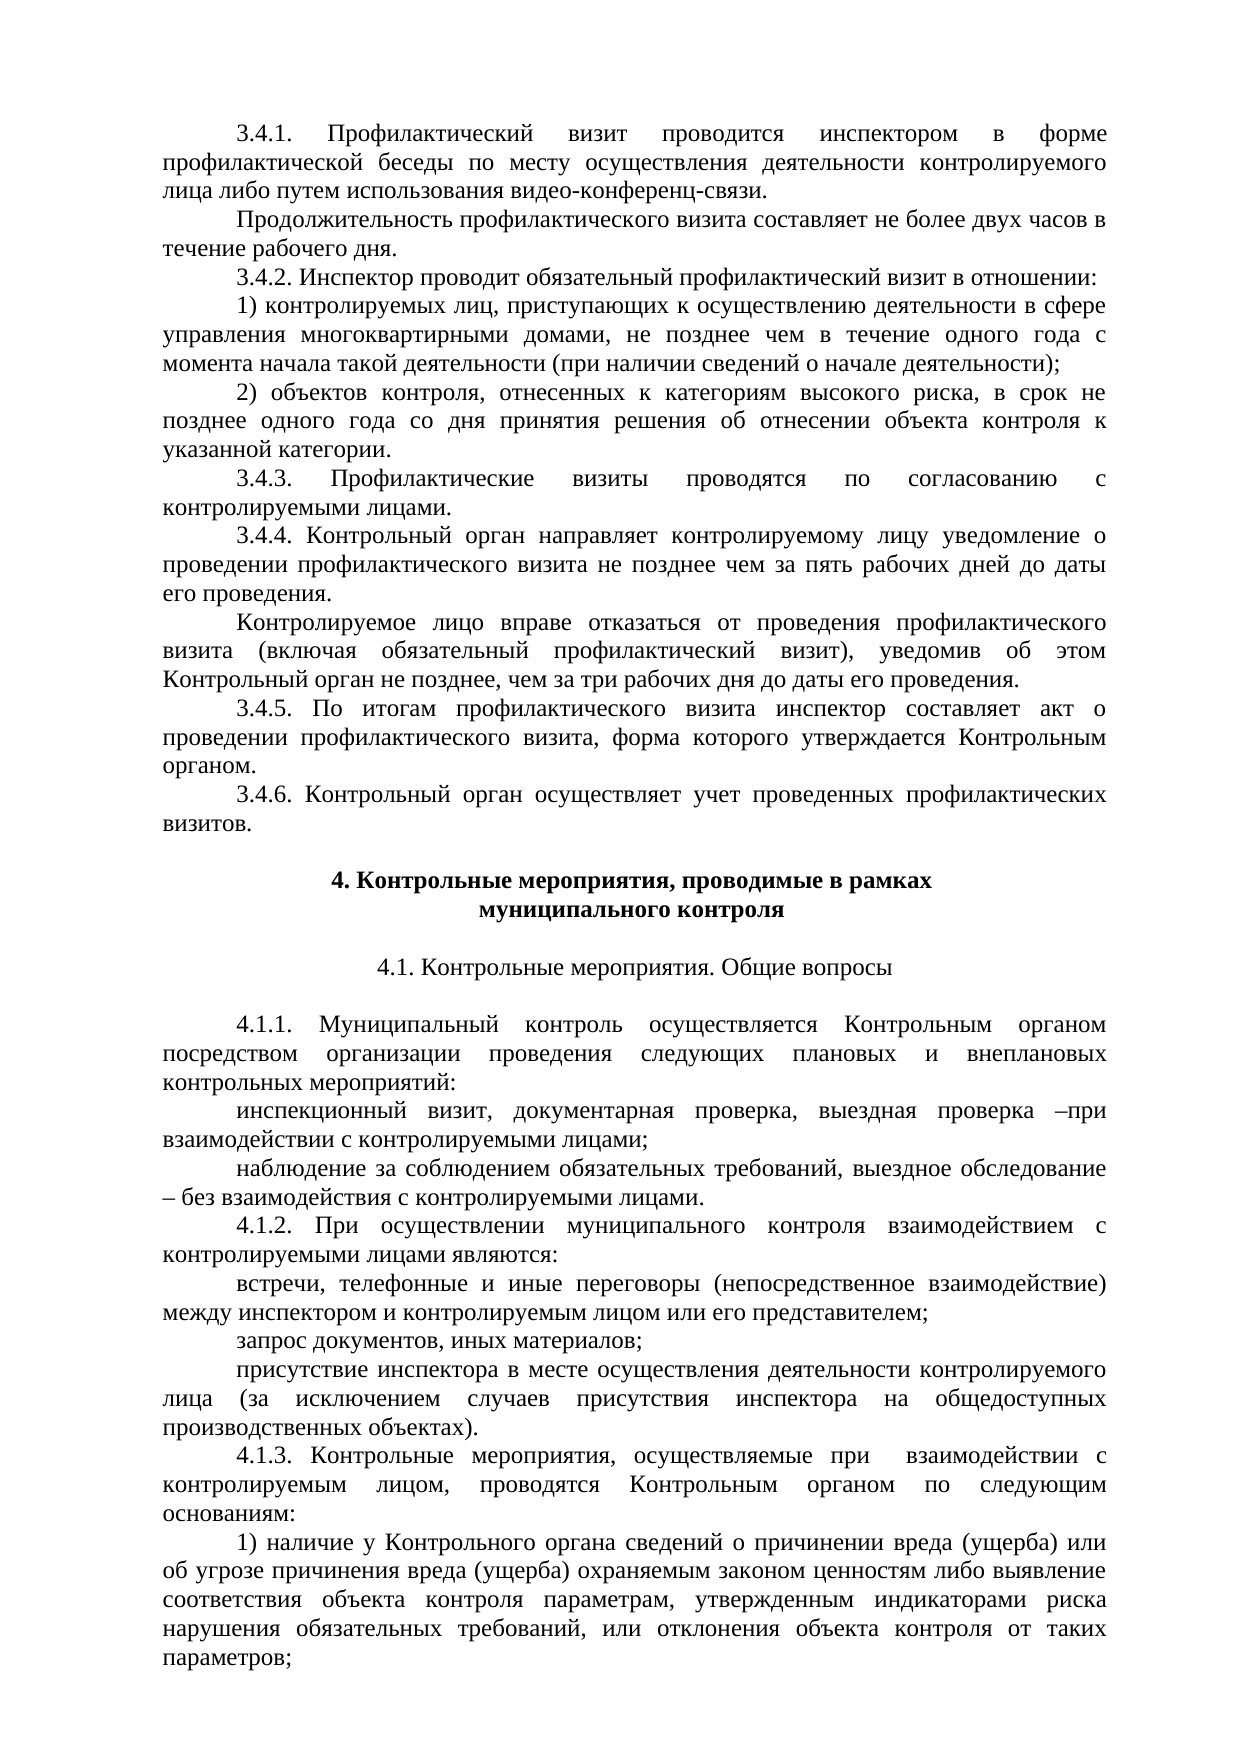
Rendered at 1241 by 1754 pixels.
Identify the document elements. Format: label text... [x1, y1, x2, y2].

text 1) наличие у Контрольного органа сведений о причинении вреда (ущерба) или об угрозе причинения вреда (ущерба) охраняемым законом ценностям либо выявление соответствия объекта контроля параметрам, утвержденным индикаторами риска нарушения обязательных требований, или отклонения объекта контроля от таких параметров; [162, 1527, 1107, 1671]
text 4.1.1. Муниципальный контроль осуществляется Контрольным органом посредством организации проведения следующих плановых и внеплановых контрольных мероприятий: [162, 1009, 1107, 1096]
text 4.1. Контрольные мероприятия. Общие вопросы [162, 952, 1107, 981]
text 3.4.1. Профилактический визит проводится инспектором в форме профилактической беседы по месту осуществления деятельности контролируемого лица либо путем использования видео-конференц-связи. [162, 118, 1107, 204]
text наблюдение за соблюдением обязательных требований, выездное обследование – без взаимодействия с контролируемыми лицами. [162, 1153, 1107, 1211]
text присутствие инспектора в месте осуществления деятельности контролируемого лица (за исключением случаев присутствия инспектора на общедоступных производственных объектах). [162, 1354, 1107, 1441]
text 3.4.6. Контрольный орган осуществляет учет проведенных профилактических визитов. [162, 779, 1107, 837]
text встречи, телефонные и иные переговоры (непосредственное взаимодействие) между инспектором и контролируемым лицом или его представителем; [162, 1268, 1107, 1326]
text 3.4.3. Профилактические визиты проводятся по согласованию с контролируемыми лицами. [162, 463, 1107, 521]
text 3.4.4. Контрольный орган направляет контролируемому лицу уведомление о проведении профилактического визита не позднее чем за пять рабочих дней до даты его проведения. [162, 521, 1107, 607]
text 2) объектов контроля, отнесенных к категориям высокого риска, в срок не позднее одного года со дня принятия решения об отнесении объекта контроля к указанной категории. [162, 377, 1107, 463]
text запрос документов, иных материалов; [162, 1326, 1107, 1354]
text 1) контролируемых лиц, приступающих к осуществлению деятельности в сфере управления многоквартирными домами, не позднее чем в течение одного года с момента начала такой деятельности (при наличии сведений о начале деятельности); [162, 291, 1107, 377]
text муниципального контроля [162, 894, 1107, 923]
text 3.4.5. По итогам профилактического визита инспектор составляет акт о проведении профилактического визита, форма которого утверждается Контрольным органом. [162, 693, 1107, 779]
text 4.1.2. При осуществлении муниципального контроля взаимодействием с контролируемыми лицами являются: [162, 1211, 1107, 1268]
text 4.1.3. Контрольные мероприятия, осуществляемые при взаимодействии с контролируемым лицом, проводятся Контрольным органом по следующим основаниям: [162, 1441, 1107, 1527]
text 3.4.2. Инспектор проводит обязательный профилактический визит в отношении: [162, 262, 1107, 291]
text 4. Контрольные мероприятия, проводимые в рамках [162, 866, 1107, 894]
text Продолжительность профилактического визита составляет не более двух часов в течение рабочего дня. [162, 204, 1107, 262]
text Контролируемое лицо вправе отказаться от проведения профилактического визита (включая обязательный профилактический визит), уведомив об этом Контрольный орган не позднее, чем за три рабочих дня до даты его проведения. [162, 607, 1107, 693]
text инспекционный визит, документарная проверка, выездная проверка –при взаимодействии с контролируемыми лицами; [162, 1096, 1107, 1153]
